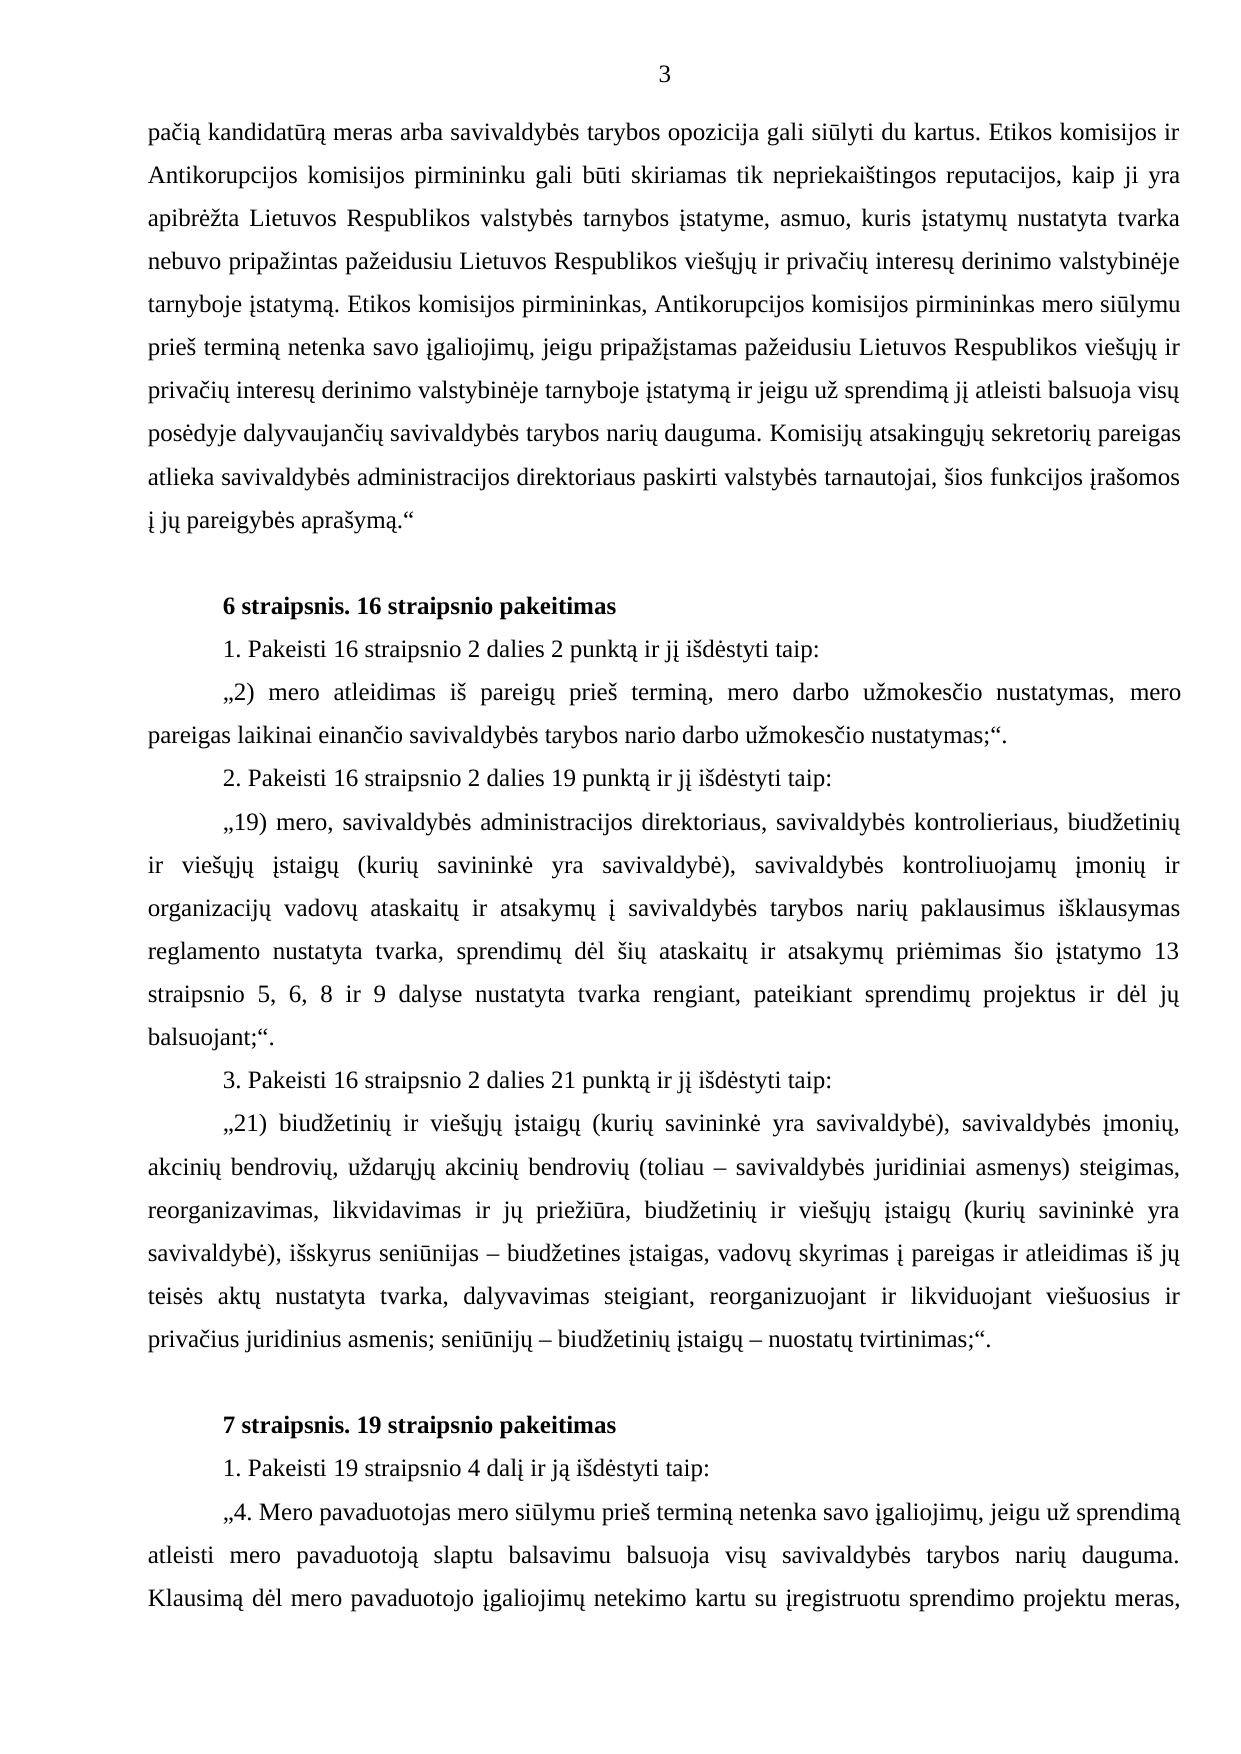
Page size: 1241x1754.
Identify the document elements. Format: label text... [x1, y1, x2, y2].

text 1. Pakeisti 19 straipsnio 4 dalį ir ją išdėstyti taip: [148, 1453, 1181, 1482]
text „2) mero atleidimas iš pareigų prieš terminą, mero darbo užmokesčio nustatymas, mero pareigas laikinai einančio savivaldybės tarybos nario darbo užmokesčio nustatymas;“. [148, 677, 1181, 749]
text 7 straipsnis. 19 straipsnio pakeitimas [148, 1410, 1181, 1439]
text 2. Pakeisti 16 straipsnio 2 dalies 19 punktą ir jį išdėstyti taip: [148, 763, 1181, 792]
text „19) mero, savivaldybės administracijos direktoriaus, savivaldybės kontrolieriaus, biudžetinių ir viešųjų įstaigų (kurių savininkė yra savivaldybė), savivaldybės kontroliuojamų įmonių ir organizacijų vadovų ataskaitų ir atsakymų į savivaldybės tarybos narių paklausimus išklausymas reglamento nustatyta tvarka, sprendimų dėl šių ataskaitų ir atsakymų priėmimas šio įstatymo 13 straipsnio 5, 6, 8 ir 9 dalyse nustatyta tvarka rengiant, pateikiant sprendimų projektus ir dėl jų balsuojant;“. [148, 807, 1181, 1051]
text 1. Pakeisti 16 straipsnio 2 dalies 2 punktą ir jį išdėstyti taip: [148, 634, 1181, 663]
text „4. Mero pavaduotojas mero siūlymu prieš terminą netenka savo įgaliojimų, jeigu už sprendimą atleisti mero pavaduotoją slaptu balsavimu balsuoja visų savivaldybės tarybos narių dauguma. Klausimą dėl mero pavaduotojo įgaliojimų netekimo kartu su įregistruotu sprendimo projektu meras, [148, 1497, 1181, 1612]
text 3. Pakeisti 16 straipsnio 2 dalies 21 punktą ir jį išdėstyti taip: [148, 1065, 1181, 1094]
text pačią kandidatūrą meras arba savivaldybės tarybos opozicija gali siūlyti du kartus. Etikos komisijos ir Antikorupcijos komisijos pirmininku gali būti skiriamas tik nepriekaištingos reputacijos, kaip ji yra apibrėžta Lietuvos Respublikos valstybės tarnybos įstatyme, asmuo, kuris įstatymų nustatyta tvarka nebuvo pripažintas pažeidusiu Lietuvos Respublikos viešųjų ir privačių interesų derinimo valstybinėje tarnyboje įstatymą. Etikos komisijos pirmininkas, Antikorupcijos komisijos pirmininkas mero siūlymu prieš terminą netenka savo įgaliojimų, jeigu pripažįstamas pažeidusiu Lietuvos Respublikos viešųjų ir privačių interesų derinimo valstybinėje tarnyboje įstatymą ir jeigu už sprendimą jį atleisti balsuoja visų posėdyje dalyvaujančių savivaldybės tarybos narių dauguma. Komisijų atsakingųjų sekretorių pareigas atlieka savivaldybės administracijos direktoriaus paskirti valstybės tarnautojai, šios funkcijos įrašomos į jų pareigybės aprašymą.“ [148, 117, 1181, 533]
text 6 straipsnis. 16 straipsnio pakeitimas [148, 591, 1181, 620]
text „21) biudžetinių ir viešųjų įstaigų (kurių savininkė yra savivaldybė), savivaldybės įmonių, akcinių bendrovių, uždarųjų akcinių bendrovių (toliau – savivaldybės juridiniai asmenys) steigimas, reorganizavimas, likvidavimas ir jų priežiūra, biudžetinių ir viešųjų įstaigų (kurių savininkė yra savivaldybė), išskyrus seniūnijas – biudžetines įstaigas, vadovų skyrimas į pareigas ir atleidimas iš jų teisės aktų nustatyta tvarka, dalyvavimas steigiant, reorganizuojant ir likviduojant viešuosius ir privačius juridinius asmenis; seniūnijų – biudžetinių įstaigų – nuostatų tvirtinimas;“. [148, 1108, 1181, 1353]
